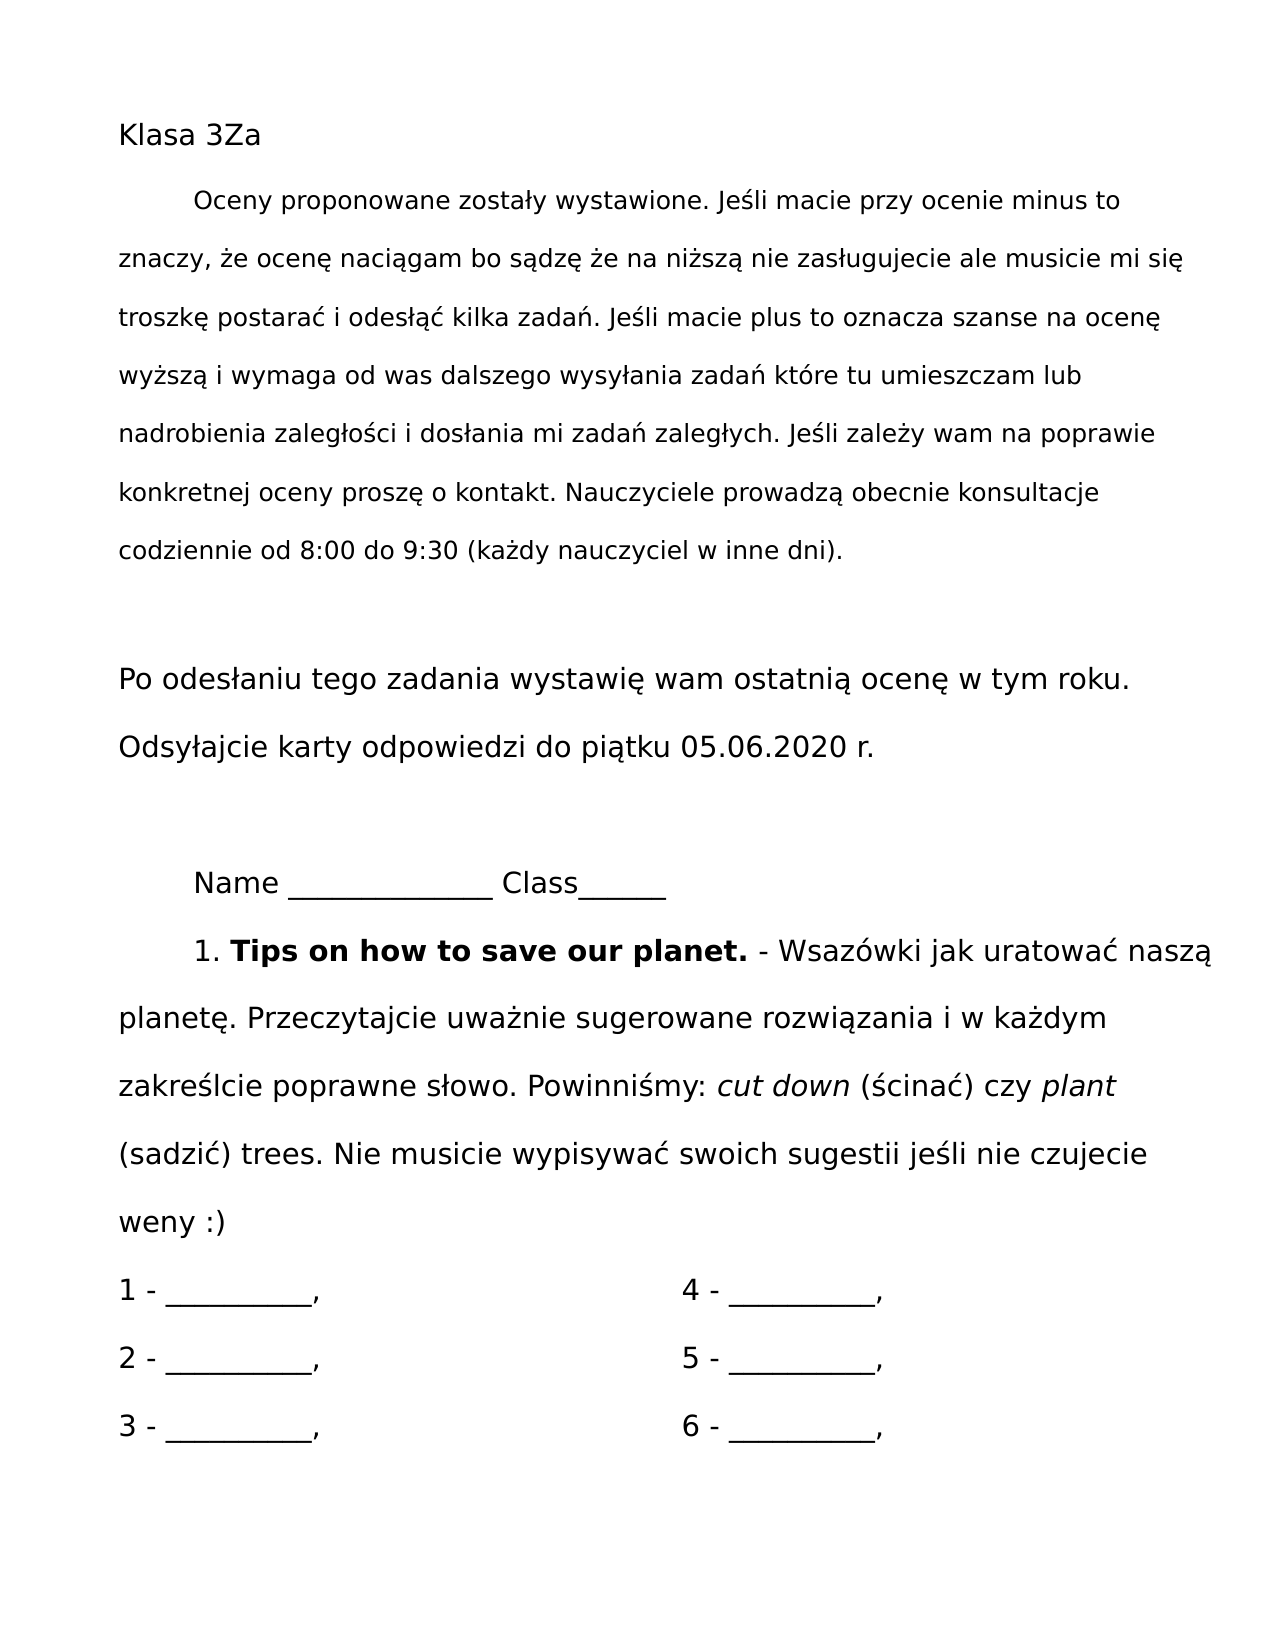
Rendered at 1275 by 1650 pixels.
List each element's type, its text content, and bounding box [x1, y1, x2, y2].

text Name ______________ Class______ [118, 866, 1215, 900]
text Oceny proponowane zostały wystawione. Jeśli macie przy ocenie minus to znaczy, że ocenę naciągam bo sądzę że na niższą nie zasługujecie ale musicie mi się troszkę postarać i odesłąć kilka zadań. Jeśli macie plus to oznacza szanse na ocenę wyższą i wymaga od was dalszego wysyłania zadań które tu umieszczam lub nadrobienia zaległości i dosłania mi zadań zaległych. Jeśli zależy wam na poprawie konkretnej oceny proszę o kontakt. Nauczyciele prowadzą obecnie konsultacje codziennie od 8:00 do 9:30 (każdy nauczyciel w inne dni). [118, 186, 1215, 565]
text 5 - __________, [681, 1341, 1215, 1375]
text Po odesłaniu tego zadania wystawię wam ostatnią ocenę w tym roku. [118, 662, 1215, 696]
text Klasa 3Za [118, 118, 1215, 152]
text Odsyłajcie karty odpowiedzi do piątku 05.06.2020 r. [118, 730, 1215, 764]
text 6 - __________, [681, 1409, 1215, 1443]
text 3 - __________, [118, 1409, 651, 1443]
text 1 - __________, [118, 1273, 651, 1307]
text 2 - __________, [118, 1341, 651, 1375]
text 4 - __________, [681, 1273, 1215, 1307]
text 1. Tips on how to save our planet. - Wsazówki jak uratować naszą planetę. Przeczytajcie uważnie sugerowane rozwiązania i w każdym zakreślcie poprawne słowo. Powinniśmy: cut down (ścinać) czy plant (sadzić) trees. Nie musicie wypisywać swoich sugestii jeśli nie czujecie weny :) [118, 934, 1215, 1239]
